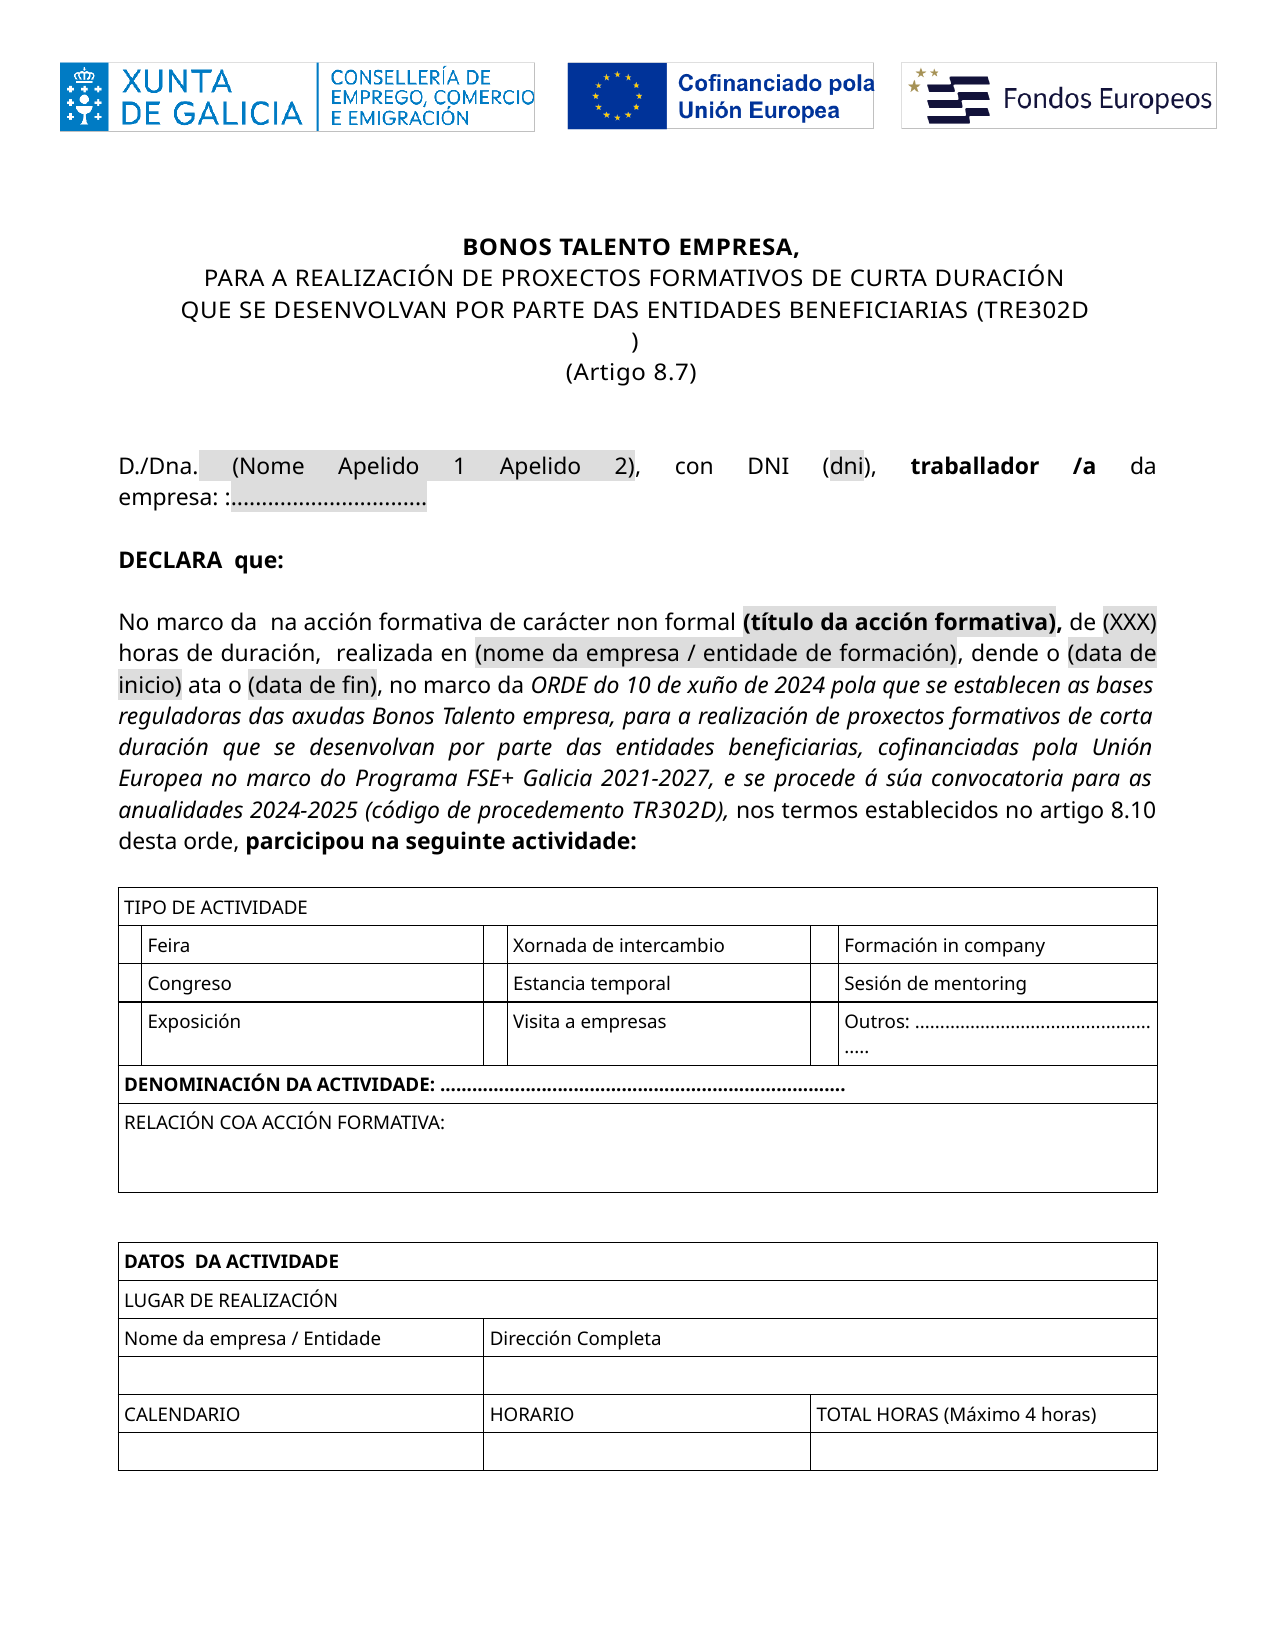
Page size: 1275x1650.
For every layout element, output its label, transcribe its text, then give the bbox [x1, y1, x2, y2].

table_cell [811, 926, 838, 963]
table_cell Nome da empresa / Entidade [119, 1319, 483, 1356]
table_cell [811, 964, 838, 1001]
table_cell [119, 1003, 141, 1065]
table_cell [811, 1433, 1157, 1470]
table_cell Outros: .................................................... [839, 1003, 1157, 1065]
table_cell [484, 1357, 1157, 1394]
text (Artigo 8.7) [177, 356, 1092, 387]
text Bonos Talento empresa, [177, 231, 1092, 262]
table_cell Formación in company [839, 926, 1157, 963]
table_cell Exposición [142, 1003, 483, 1065]
table_cell [484, 926, 507, 963]
text DECLARA que: [118, 543, 1157, 575]
table_cell Xornada de intercambio [508, 926, 810, 963]
table_cell [119, 964, 141, 1001]
table_cell [119, 1357, 483, 1394]
table_cell TOTAL HORAS (Máximo 4 horas) [811, 1395, 1157, 1432]
table_cell RELACIÓN COA ACCIÓN FORMATIVA: [119, 1104, 1157, 1192]
table_cell [484, 1433, 810, 1470]
table_cell [119, 1433, 483, 1470]
table_cell Sesión de mentoring [839, 964, 1157, 1001]
text para a realización de PROXECTOS formativos de curta duración que se desenvolvan por parte das entidades beneficiariaS (TRE302D ) [177, 262, 1092, 356]
table_cell [811, 1003, 838, 1065]
table_cell HORARIO [484, 1395, 810, 1432]
table_header DATOS DA ACTIVIDADE [119, 1243, 1157, 1280]
table_cell CALENDARIO [119, 1395, 483, 1432]
table_cell Visita a empresas [508, 1003, 810, 1065]
text No marco da na acción formativa de carácter non formal (título da acción formativa), de (XXX) horas de duración, realizada en (nome da empresa / entidade de formación), dende o (data de inicio) ata o (data de fin), no marco da ORDE do 10 de xuño de 2024 pola que se establecen as bases reguladoras das axudas Bonos Talento empresa, para a realización de proxectos formativos de corta duración que se desenvolvan por parte das entidades beneficiarias, cofinanciadas pola Unión Europea no marco do Programa FSE+ Galicia 2021-2027, e se procede á súa convocatoria para as anualidades 2024-2025 (código de procedemento TR302D), nos termos establecidos no artigo 8.10 desta orde, parcicipou na seguinte actividade: [118, 606, 1157, 856]
table_cell DENOMINACIÓN DA ACTIVIDADE: ............................................................................ [119, 1066, 1157, 1103]
table_cell Dirección Completa [484, 1319, 1157, 1356]
table_cell Feira [142, 926, 483, 963]
table_cell [484, 1003, 507, 1065]
picture [39, 45, 115, 104]
table_cell [119, 926, 141, 963]
table_header TIPO DE ACTIVIDADE [119, 888, 1157, 925]
table_cell Congreso [142, 964, 483, 1001]
text D./Dna. (Nome Apelido 1 Apelido 2), con DNI (dni), traballador /a da empresa: :................................ [118, 450, 1157, 512]
table_cell Estancia temporal [508, 964, 810, 1001]
table_cell LUGAR DE REALIZACIÓN [119, 1281, 1157, 1318]
table_cell [484, 964, 507, 1001]
